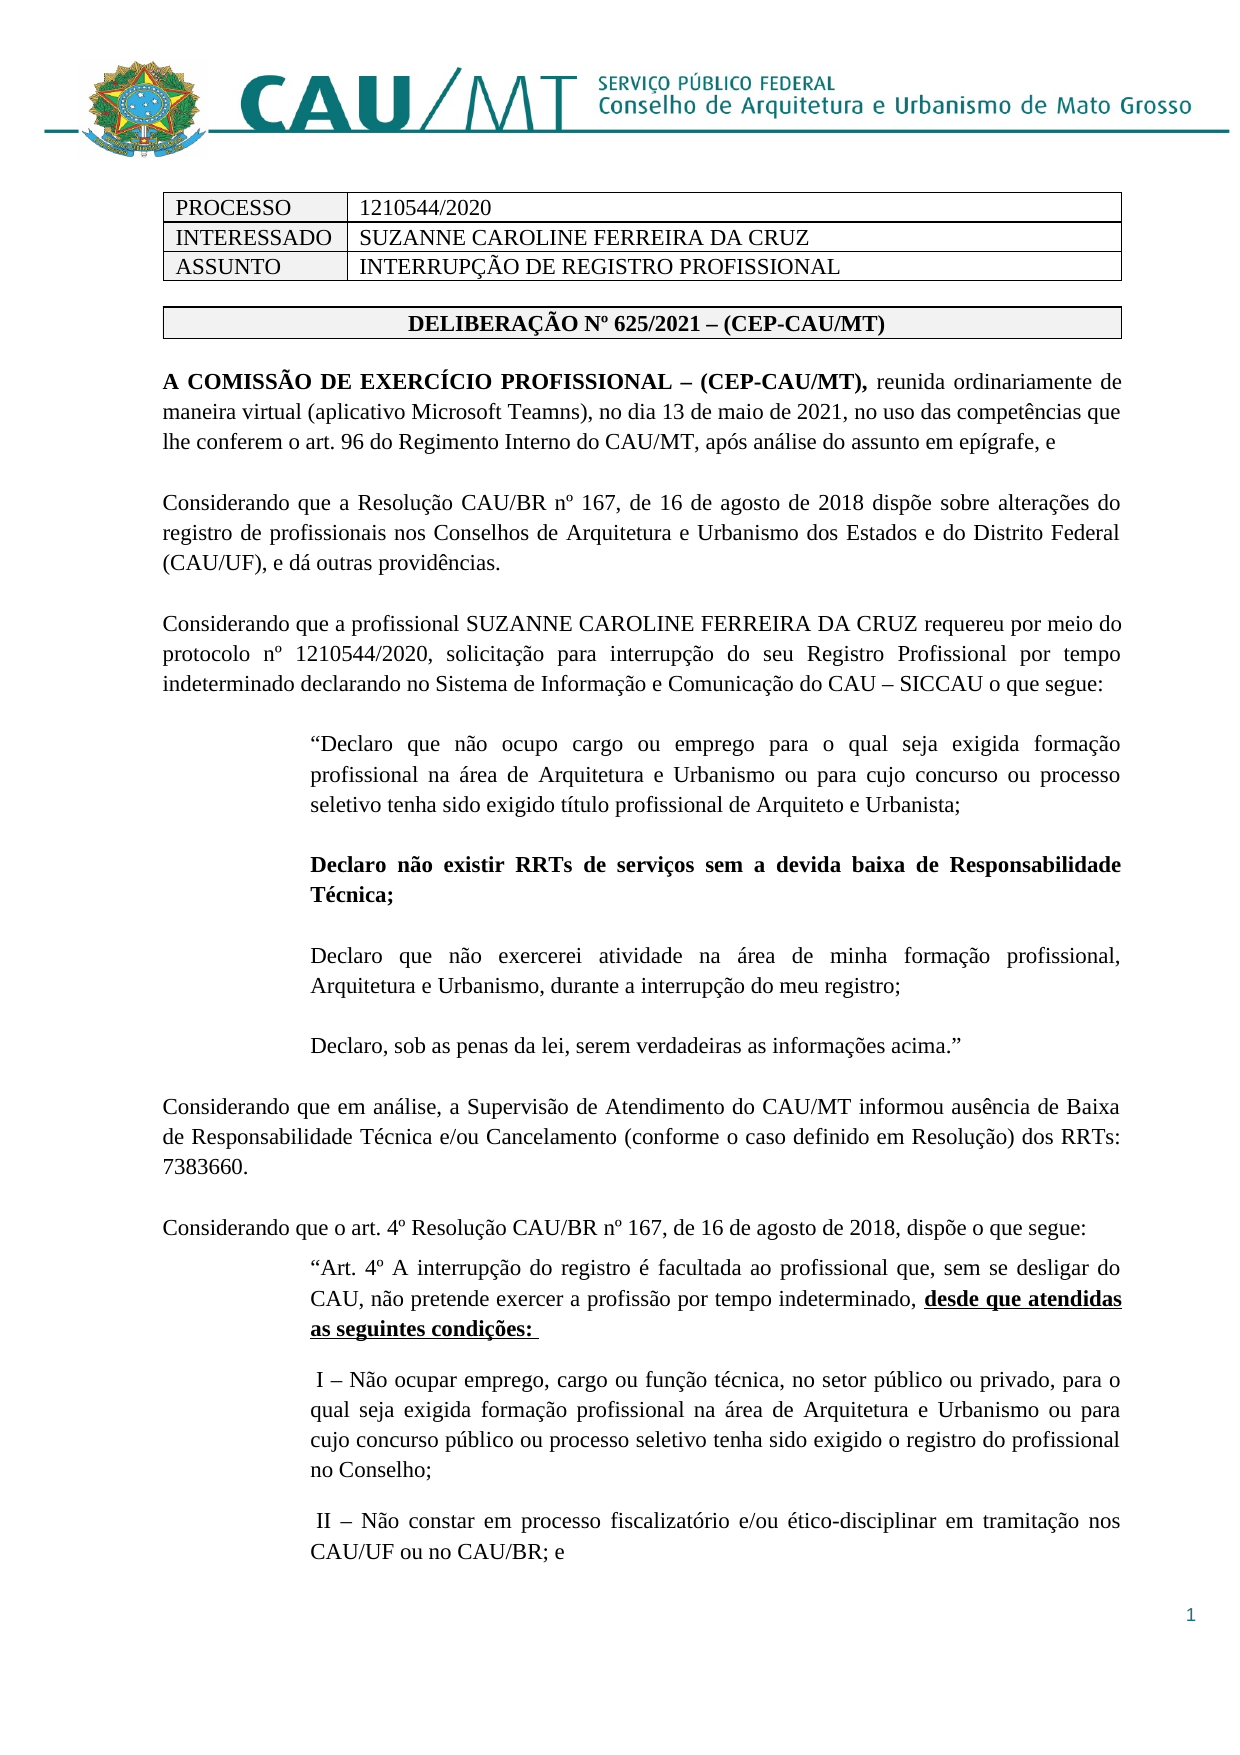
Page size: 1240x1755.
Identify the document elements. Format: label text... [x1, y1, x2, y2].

text Declaro, sob as penas da lei, serem verdadeiras as informações acima.” [310, 1032, 1122, 1059]
text II – Não constar em processo fiscalizatório e/ou ético-disciplinar em tramitação nos CAU/UF ou no CAU/BR; e [310, 1507, 1122, 1564]
text Declaro que não exercerei atividade na área de minha formação profissional, Arquitetura e Urbanismo, durante a interrupção do meu registro; [310, 942, 1122, 998]
text Considerando que o art. 4º Resolução CAU/BR nº 167, de 16 de agosto de 2018, dispõe o que segue: [162, 1214, 1122, 1240]
text I – Não ocupar emprego, cargo ou função técnica, no setor público ou privado, para o qual seja exigida formação profissional na área de Arquitetura e Urbanismo ou para cujo concurso público ou processo seletivo tenha sido exigido o registro do profissional no Conselho; [310, 1366, 1122, 1483]
text Considerando que a Resolução CAU/BR nº 167, de 16 de agosto de 2018 dispõe sobre alterações do registro de profissionais nos Conselhos de Arquitetura e Urbanismo dos Estados e do Distrito Federal (CAU/UF), e dá outras providências. [162, 489, 1122, 576]
table_cell SUZANNE CAROLINE FERREIRA DA CRUZ [348, 223, 1121, 251]
text “Art. 4º A interrupção do registro é facultada ao profissional que, sem se desligar do CAU, não pretende exercer a profissão por tempo indeterminado, desde que atendidas as seguintes condições: [310, 1254, 1122, 1341]
text “Declaro que não ocupo cargo ou emprego para o qual seja exigida formação profissional na área de Arquitetura e Urbanismo ou para cujo concurso ou processo seletivo tenha sido exigido título profissional de Arquiteto e Urbanista; [310, 730, 1122, 817]
text Considerando que em análise, a Supervisão de Atendimento do CAU/MT informou ausência de Baixa de Responsabilidade Técnica e/ou Cancelamento (conforme o caso definido em Resolução) dos RRTs: 7383660. [162, 1093, 1122, 1180]
text DELIBERAÇÃO Nº 625/2021 – (CEP-CAU/MT) [164, 308, 1121, 338]
table_cell INTERESSADO [164, 223, 347, 251]
text Declaro não existir RRTs de serviços sem a devida baixa de Responsabilidade Técnica; [310, 851, 1122, 908]
table_cell INTERRUPÇÃO DE REGISTRO PROFISSIONAL [348, 252, 1121, 280]
table_cell ASSUNTO [164, 252, 347, 280]
table_header 1210544/2020 [348, 193, 1121, 221]
table_header PROCESSO [164, 193, 347, 221]
text Considerando que a profissional SUZANNE CAROLINE FERREIRA DA CRUZ requereu por meio do protocolo nº 1210544/2020, solicitação para interrupção do seu Registro Profissional por tempo indeterminado declarando no Sistema de Informação e Comunicação do CAU – SICCAU o que segue: [162, 609, 1122, 696]
text A COMISSÃO DE EXERCÍCIO PROFISSIONAL – (CEP-CAU/MT), reunida ordinariamente de maneira virtual (aplicativo Microsoft Teamns), no dia 13 de maio de 2021, no uso das competências que lhe conferem o art. 96 do Regimento Interno do CAU/MT, após análise do assunto em epígrafe, e [162, 368, 1122, 455]
